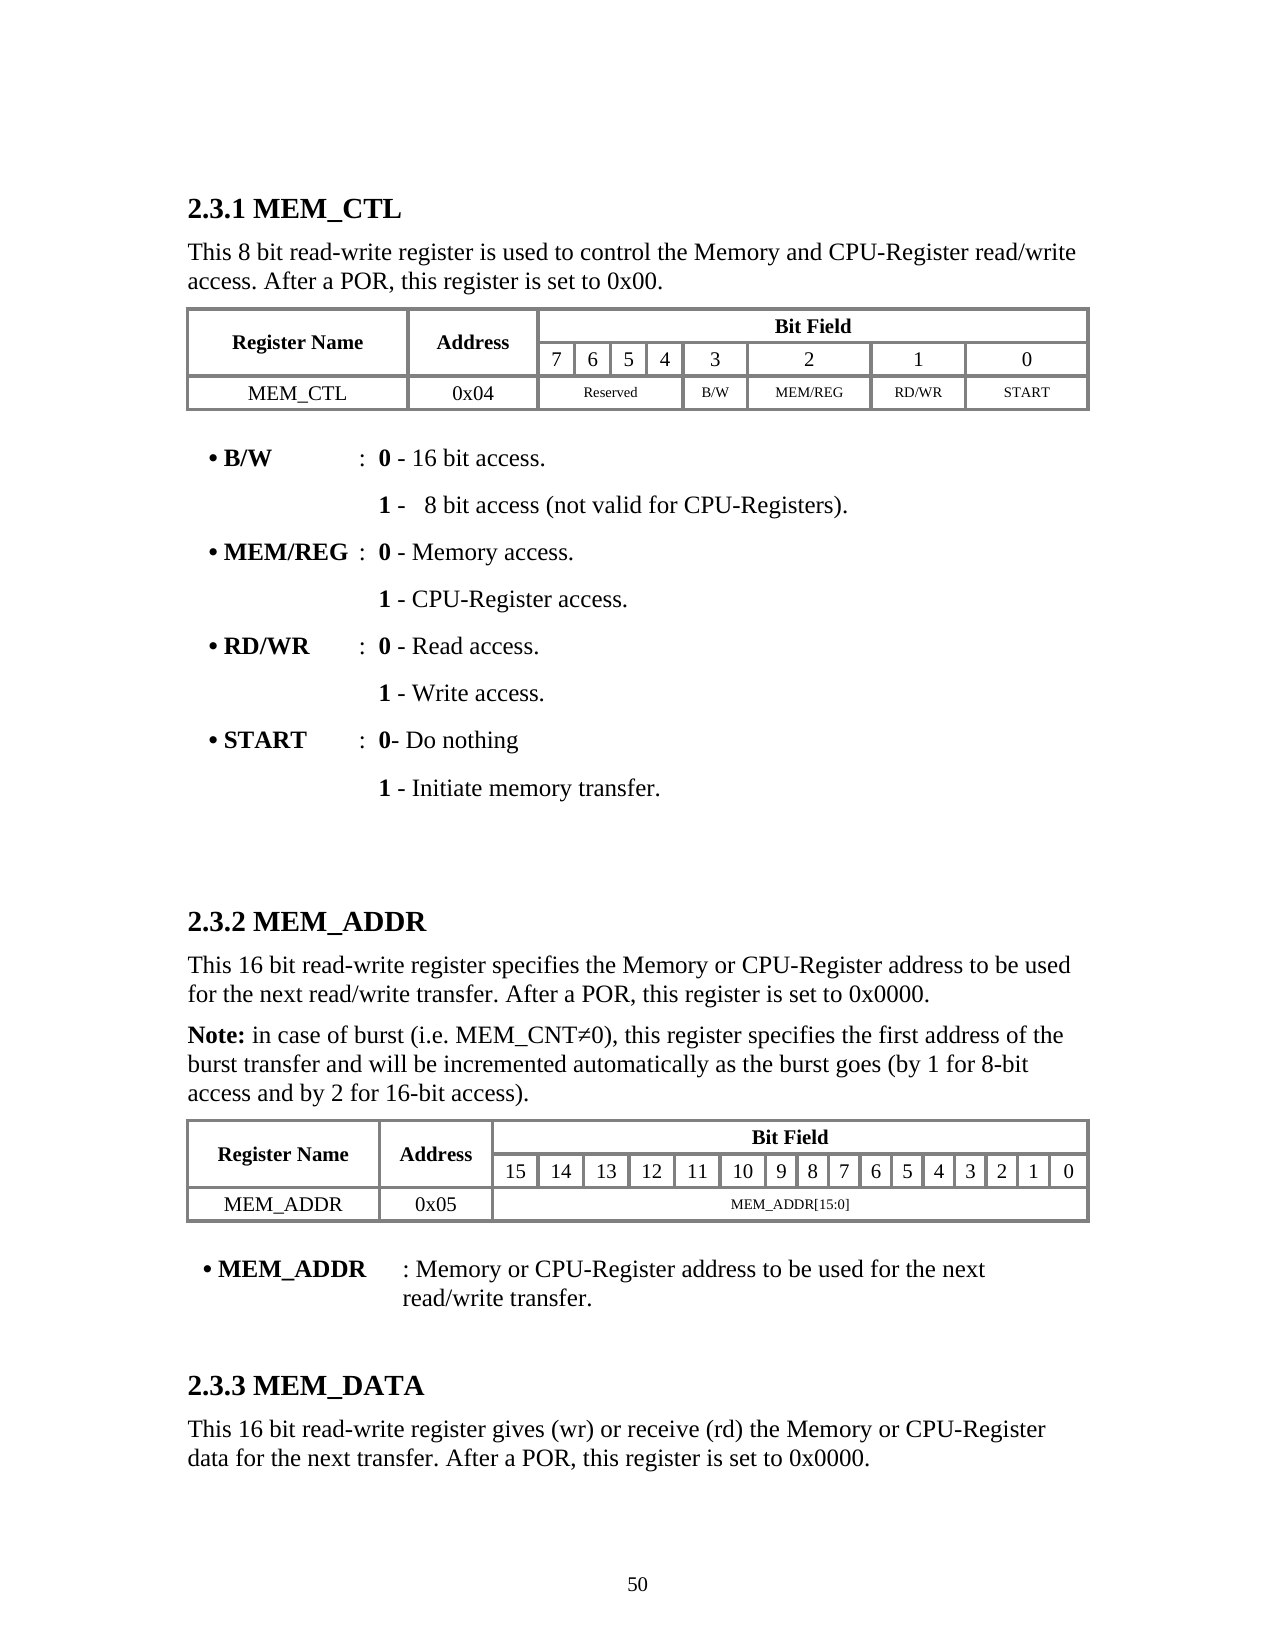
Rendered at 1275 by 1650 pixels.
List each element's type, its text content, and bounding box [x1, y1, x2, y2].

table_cell START [967, 378, 1086, 408]
table_cell 9 [767, 1156, 795, 1186]
table_cell 5 [893, 1156, 921, 1186]
table_header • MEM_ADDR [200, 1251, 399, 1368]
table_cell • START : [206, 723, 375, 770]
table_cell 6 [862, 1156, 890, 1186]
table_cell 12 [631, 1156, 673, 1186]
table_cell RD/WR [873, 378, 964, 408]
table_cell 2 [749, 344, 869, 374]
table_header Bit Field [494, 1122, 1086, 1152]
table_cell 8 [799, 1156, 827, 1186]
table_cell • MEM/REG : [206, 534, 375, 581]
table_header [187, 440, 206, 487]
table_cell 1 - Initiate memory transfer. [375, 770, 1088, 858]
table_cell 1 - 8 bit access (not valid for CPU-Registers). [375, 487, 1088, 534]
table_header [187, 1251, 200, 1368]
table_cell 1 - CPU-Register access. [375, 581, 1088, 628]
text 2.3.3 MEM_DATA [187, 1368, 1088, 1402]
table_cell 4 [925, 1156, 953, 1186]
table_cell 13 [585, 1156, 627, 1186]
table_cell • RD/WR : [206, 628, 375, 675]
table_header 0 - 16 bit access. [375, 440, 1088, 487]
table_cell [206, 770, 375, 858]
table_cell 4 [648, 344, 681, 374]
table_cell 10 [722, 1156, 764, 1186]
table_cell 1 [1019, 1156, 1048, 1186]
table_cell [187, 628, 206, 675]
table_cell 7 [540, 344, 573, 374]
table_cell [187, 534, 206, 581]
table_cell 7 [830, 1156, 858, 1186]
table_header Register Name [189, 311, 406, 374]
table_cell [187, 487, 206, 534]
table_cell [187, 675, 206, 722]
table_cell MEM_ADDR [189, 1189, 378, 1219]
table_cell 0 [1051, 1156, 1086, 1186]
table_header • B/W : [206, 440, 375, 487]
table_cell [187, 723, 206, 770]
table_cell MEM_ADDR[15:0] [494, 1189, 1086, 1219]
table_cell [206, 487, 375, 534]
table_cell 0 - Read access. [375, 628, 1088, 675]
table_cell 1 - Write access. [375, 675, 1088, 722]
table_cell 0- Do nothing [375, 723, 1088, 770]
table_cell B/W [685, 378, 746, 408]
text 2.3.2 MEM_ADDR [187, 904, 1088, 938]
text This 16 bit read-write register specifies the Memory or CPU-Register address to be used for the next read/write transfer. After a POR, this register is set to 0x0000. [187, 950, 1088, 1008]
text Note: in case of burst (i.e. MEM_CNT≠0), this register specifies the first address of the burst transfer and will be incremented automatically as the burst goes (by 1 for 8-bit access and by 2 for 16-bit access). [187, 1020, 1088, 1106]
text 2.3.1 MEM_CTL [187, 191, 1088, 225]
table_cell 1 [873, 344, 964, 374]
table_cell [187, 770, 206, 858]
table_header : Memory or CPU-Register address to be used for the next read/write transfer. [399, 1251, 1088, 1368]
table_cell 11 [676, 1156, 718, 1186]
table_cell 0x05 [381, 1189, 491, 1219]
table_cell 15 [494, 1156, 536, 1186]
table_cell 0x04 [410, 378, 536, 408]
table_cell 0 [967, 344, 1086, 374]
table_cell [206, 581, 375, 628]
table_cell MEM/REG [749, 378, 869, 408]
table_cell 3 [685, 344, 746, 374]
table_header Bit Field [540, 311, 1086, 341]
table_cell [187, 581, 206, 628]
table_cell 14 [540, 1156, 582, 1186]
table_cell 2 [988, 1156, 1016, 1186]
table_cell 3 [956, 1156, 984, 1186]
text This 16 bit read-write register gives (wr) or receive (rd) the Memory or CPU-Register data for the next transfer. After a POR, this register is set to 0x0000. [187, 1414, 1088, 1472]
table_cell MEM_CTL [189, 378, 406, 408]
table_header Address [381, 1122, 491, 1186]
table_cell [206, 675, 375, 722]
table_cell 0 - Memory access. [375, 534, 1088, 581]
table_cell Reserved [540, 378, 681, 408]
table_header Register Name [189, 1122, 378, 1186]
table_header Address [410, 311, 536, 374]
table_cell 6 [576, 344, 609, 374]
text This 8 bit read-write register is used to control the Memory and CPU-Register read/write access. After a POR, this register is set to 0x00. [187, 237, 1088, 295]
table_cell 5 [612, 344, 645, 374]
